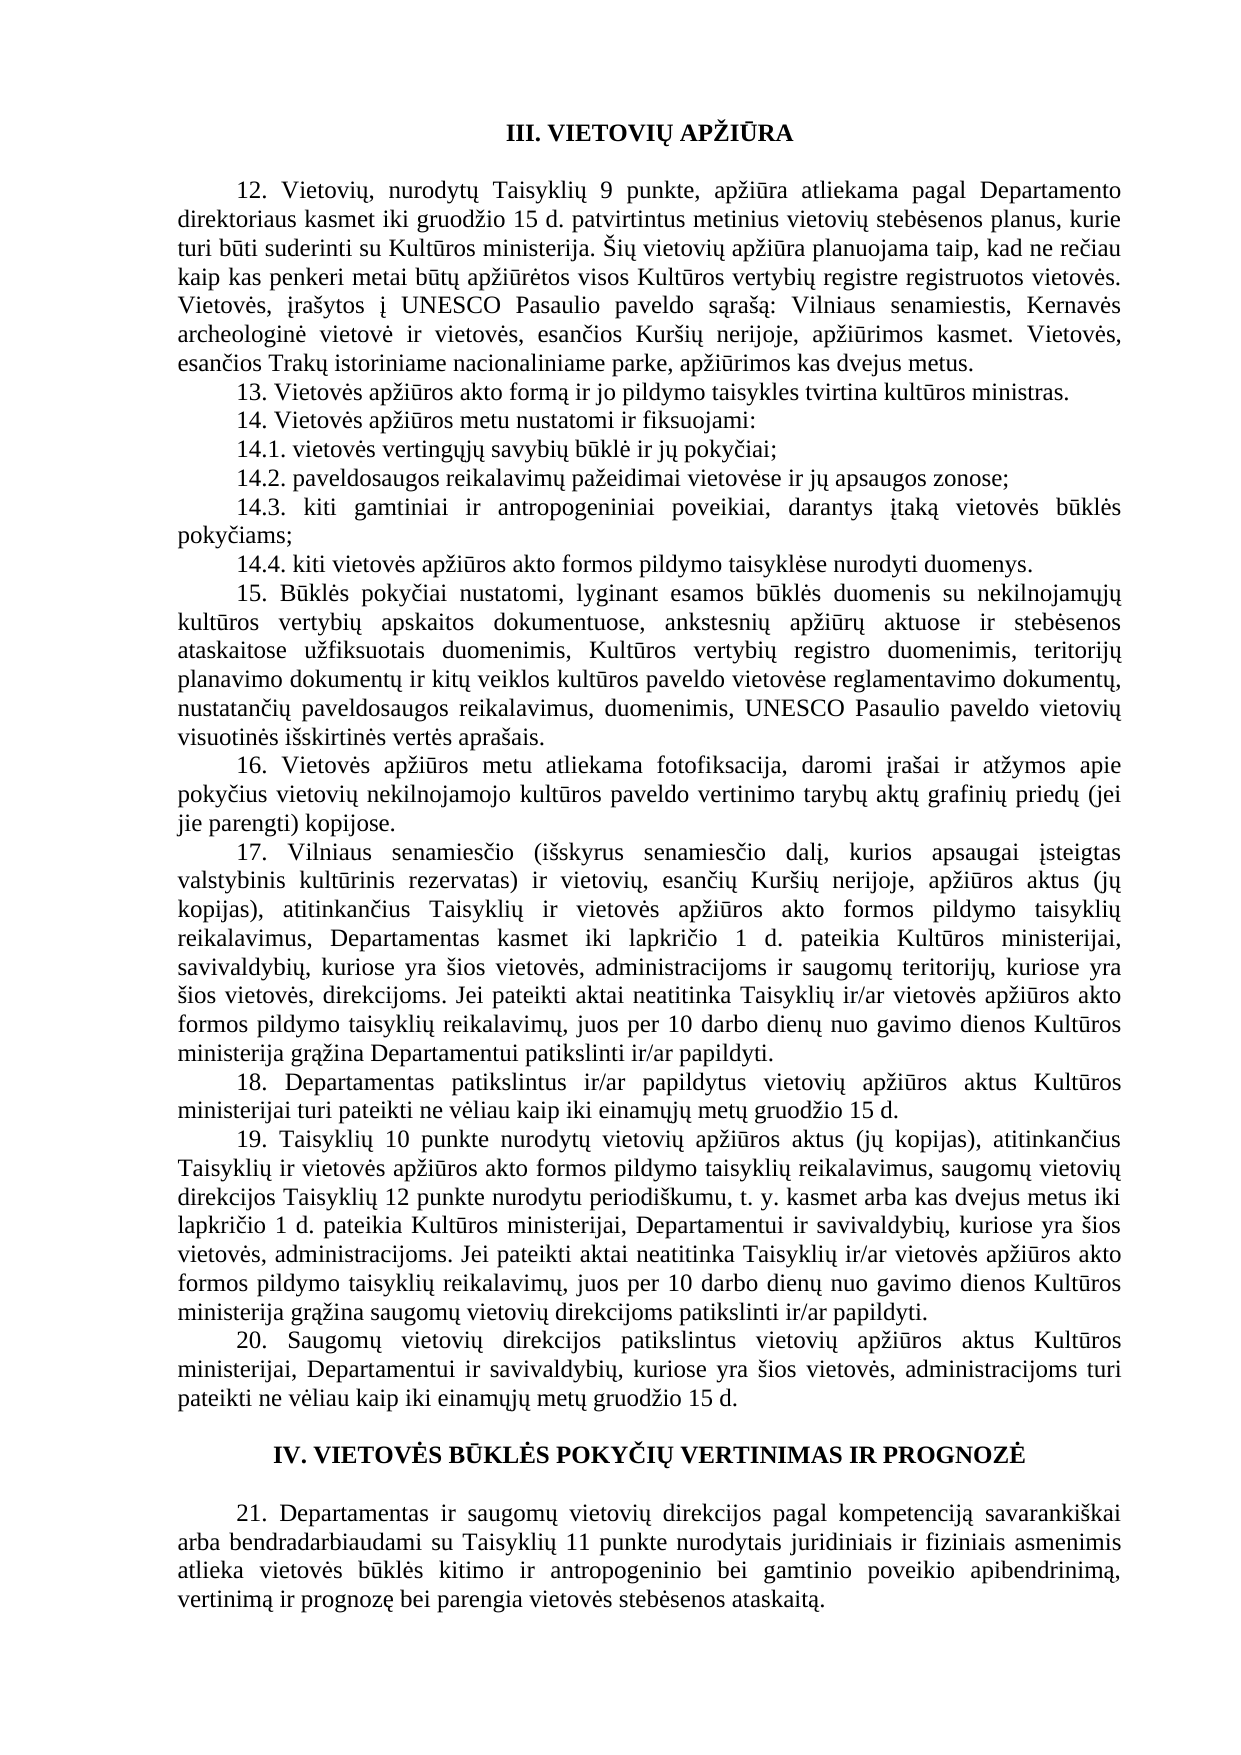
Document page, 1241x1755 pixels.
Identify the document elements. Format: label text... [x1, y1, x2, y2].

text 15. Būklės pokyčiai nustatomi, lyginant esamos būklės duomenis su nekilnojamųjų kultūros vertybių apskaitos dokumentuose, ankstesnių apžiūrų aktuose ir stebėsenos ataskaitose užfiksuotais duomenimis, Kultūros vertybių registro duomenimis, teritorijų planavimo dokumentų ir kitų veiklos kultūros paveldo vietovėse reglamentavimo dokumentų, nustatančių paveldosaugos reikalavimus, duomenimis, UNESCO Pasaulio paveldo vietovių visuotinės išskirtinės vertės aprašais. [177, 578, 1122, 751]
text 12. Vietovių, nurodytų Taisyklių 9 punkte, apžiūra atliekama pagal Departamento direktoriaus kasmet iki gruodžio 15 d. patvirtintus metinius vietovių stebėsenos planus, kurie turi būti suderinti su Kultūros ministerija. Šių vietovių apžiūra planuojama taip, kad ne rečiau kaip kas penkeri metai būtų apžiūrėtos visos Kultūros vertybių registre registruotos vietovės. Vietovės, įrašytos į UNESCO Pasaulio paveldo sąrašą: Vilniaus senamiestis, Kernavės archeologinė vietovė ir vietovės, esančios Kuršių nerijoje, apžiūrimos kasmet. Vietovės, esančios Trakų istoriniame nacionaliniame parke, apžiūrimos kas dvejus metus. [177, 176, 1122, 377]
text 20. Saugomų vietovių direkcijos patikslintus vietovių apžiūros aktus Kultūros ministerijai, Departamentui ir savivaldybių, kuriose yra šios vietovės, administracijoms turi pateikti ne vėliau kaip iki einamųjų metų gruodžio 15 d. [177, 1326, 1122, 1412]
text 21. Departamentas ir saugomų vietovių direkcijos pagal kompetenciją savarankiškai arba bendradarbiaudami su Taisyklių 11 punkte nurodytais juridiniais ir fiziniais asmenimis atlieka vietovės būklės kitimo ir antropogeninio bei gamtinio poveikio apibendrinimą, vertinimą ir prognozę bei parengia vietovės stebėsenos ataskaitą. [177, 1498, 1122, 1613]
text 18. Departamentas patikslintus ir/ar papildytus vietovių apžiūros aktus Kultūros ministerijai turi pateikti ne vėliau kaip iki einamųjų metų gruodžio 15 d. [177, 1067, 1122, 1124]
text 14.3. kiti gamtiniai ir antropogeniniai poveikiai, darantys įtaką vietovės būklės pokyčiams; [177, 492, 1122, 549]
text 14. Vietovės apžiūros metu nustatomi ir fiksuojami: [177, 406, 1122, 434]
text 16. Vietovės apžiūros metu atliekama fotofiksacija, daromi įrašai ir atžymos apie pokyčius vietovių nekilnojamojo kultūros paveldo vertinimo tarybų aktų grafinių priedų (jei jie parengti) kopijose. [177, 751, 1122, 837]
text 14.2. paveldosaugos reikalavimų pažeidimai vietovėse ir jų apsaugos zonose; [177, 463, 1122, 492]
text 17. Vilniaus senamiesčio (išskyrus senamiesčio dalį, kurios apsaugai įsteigtas valstybinis kultūrinis rezervatas) ir vietovių, esančių Kuršių nerijoje, apžiūros aktus (jų kopijas), atitinkančius Taisyklių ir vietovės apžiūros akto formos pildymo taisyklių reikalavimus, Departamentas kasmet iki lapkričio 1 d. pateikia Kultūros ministerijai, savivaldybių, kuriose yra šios vietovės, administracijoms ir saugomų teritorijų, kuriose yra šios vietovės, direkcijoms. Jei pateikti aktai neatitinka Taisyklių ir/ar vietovės apžiūros akto formos pildymo taisyklių reikalavimų, juos per 10 darbo dienų nuo gavimo dienos Kultūros ministerija grąžina Departamentui patikslinti ir/ar papildyti. [177, 837, 1122, 1067]
text 19. Taisyklių 10 punkte nurodytų vietovių apžiūros aktus (jų kopijas), atitinkančius Taisyklių ir vietovės apžiūros akto formos pildymo taisyklių reikalavimus, saugomų vietovių direkcijos Taisyklių 12 punkte nurodytu periodiškumu, t. y. kasmet arba kas dvejus metus iki lapkričio 1 d. pateikia Kultūros ministerijai, Departamentui ir savivaldybių, kuriose yra šios vietovės, administracijoms. Jei pateikti aktai neatitinka Taisyklių ir/ar vietovės apžiūros akto formos pildymo taisyklių reikalavimų, juos per 10 darbo dienų nuo gavimo dienos Kultūros ministerija grąžina saugomų vietovių direkcijoms patikslinti ir/ar papildyti. [177, 1124, 1122, 1326]
text IV. VIETOVĖS BŪKLĖS POKYČIŲ VERTINIMAS IR PROGNOZĖ [177, 1441, 1122, 1469]
text 14.1. vietovės vertingųjų savybių būklė ir jų pokyčiai; [177, 434, 1122, 463]
text 14.4. kiti vietovės apžiūros akto formos pildymo taisyklėse nurodyti duomenys. [177, 549, 1122, 578]
text III. VIETOVIŲ APŽIŪRA [177, 118, 1122, 147]
text 13. Vietovės apžiūros akto formą ir jo pildymo taisykles tvirtina kultūros ministras. [177, 377, 1122, 406]
